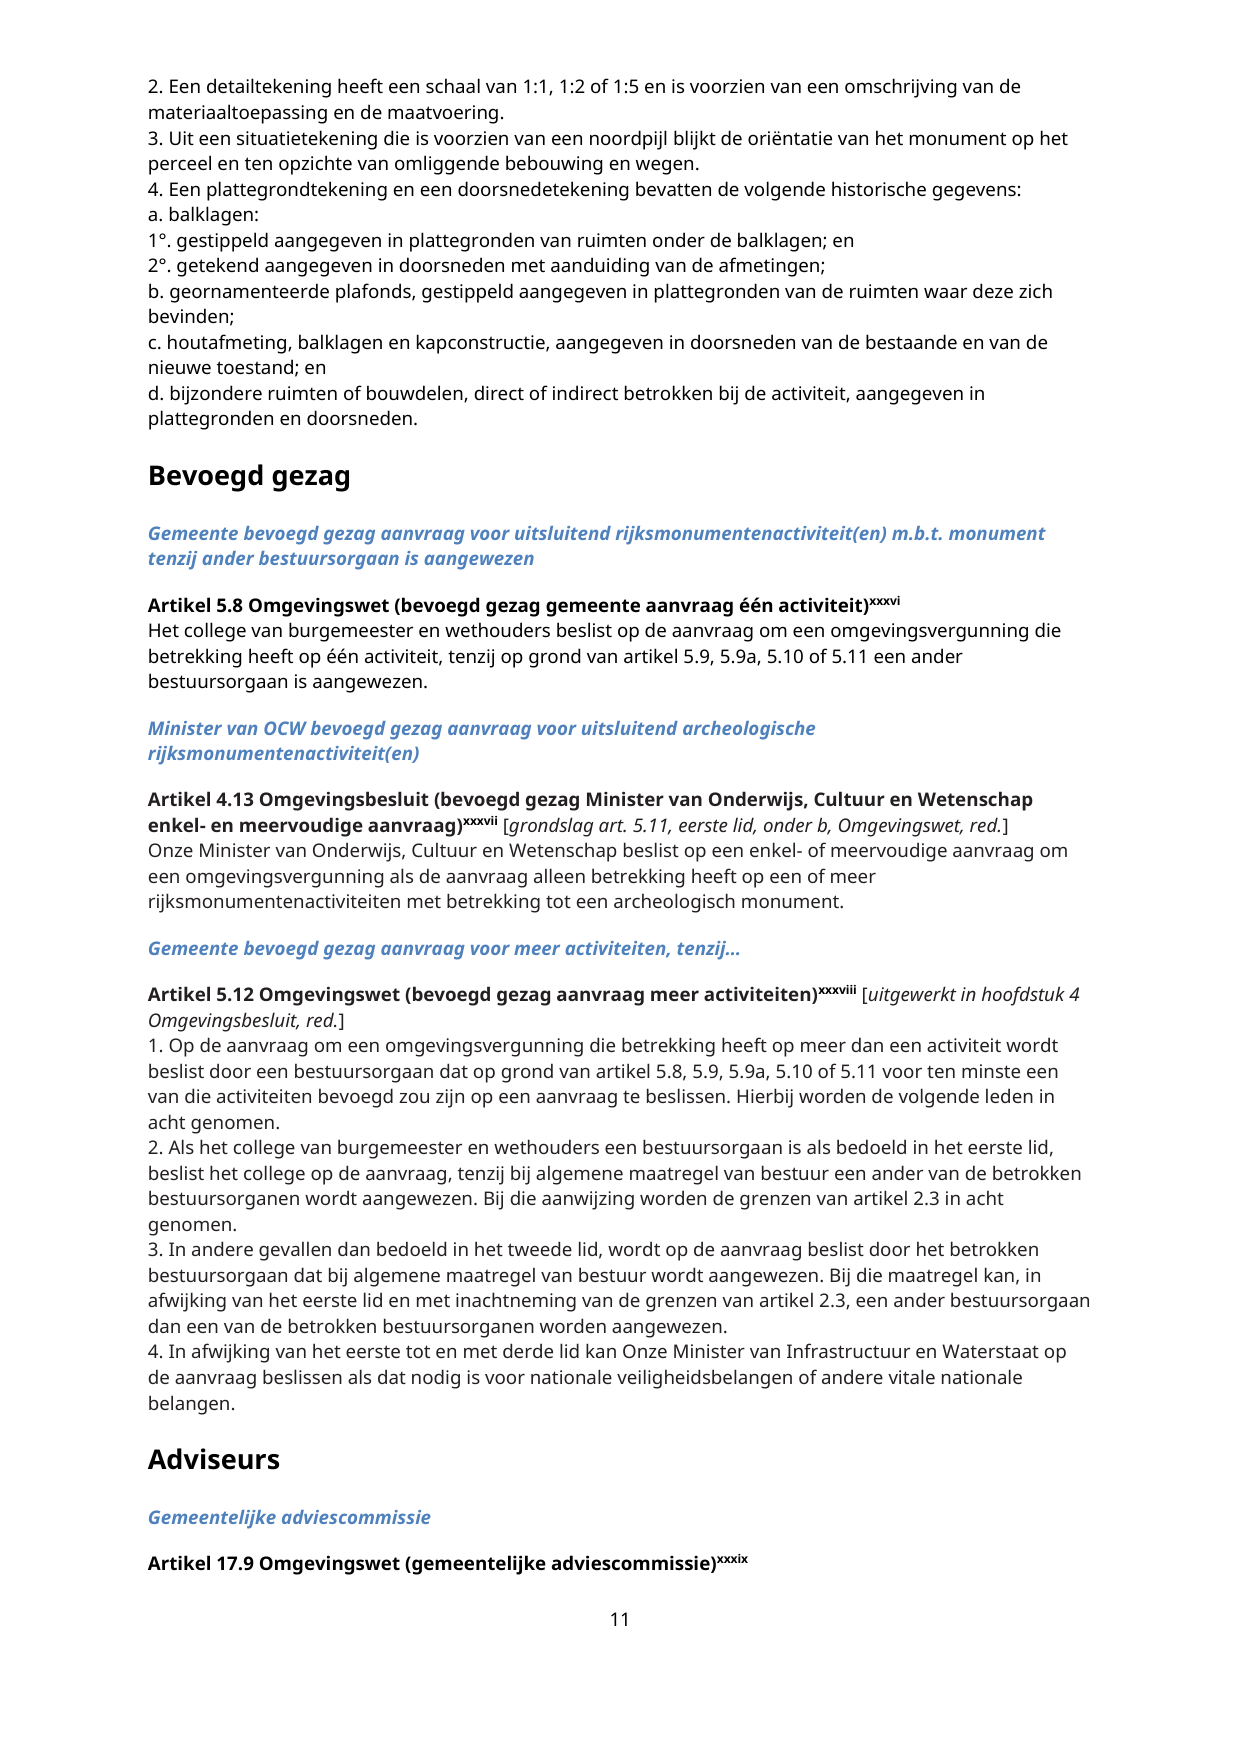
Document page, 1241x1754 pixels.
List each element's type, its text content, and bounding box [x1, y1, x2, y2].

subtitle Gemeente bevoegd gezag aanvraag voor meer activiteiten, tenzij… [148, 935, 1093, 961]
text Artikel 17.9 Omgevingswet (gemeentelijke adviescommissie) [148, 1551, 1093, 1576]
text 1. Op de aanvraag om een omgevingsvergunning die betrekking heeft op meer dan een activiteit wordt beslist door een bestuursorgaan dat op grond van artikel 5.8, 5.9, 5.9a, 5.10 of 5.11 voor ten minste een van die activiteiten bevoegd zou zijn op een aanvraag te beslissen. Hierbij worden de volgende leden in acht genomen. [148, 1032, 1093, 1134]
text Artikel 5.8 Omgevingswet (bevoegd gezag gemeente aanvraag één activiteit) [148, 592, 1093, 617]
subtitle Gemeentelijke adviescommissie [148, 1504, 1093, 1530]
text 1°. gestippeld aangegeven in plattegronden van ruimten onder de balklagen; en [148, 227, 1093, 252]
text 2. Een detailtekening heeft een schaal van 1:1, 1:2 of 1:5 en is voorzien van een omschrijving van de materiaaltoepassing en de maatvoering. [148, 74, 1093, 125]
subtitle Minister van OCW bevoegd gezag aanvraag voor uitsluitend archeologische rijksmonumentenactiviteit(en) [148, 715, 1093, 766]
text Artikel 5.12 Omgevingswet (bevoegd gezag aanvraag meer activiteiten) [uitgewerkt in hoofdstuk 4 Omgevingsbesluit, red.] [148, 981, 1093, 1032]
text a. balklagen: [148, 201, 1093, 227]
subtitle Gemeente bevoegd gezag aanvraag voor uitsluitend rijksmonumentenactiviteit(en) m.b.t. monument tenzij ander bestuursorgaan is aangewezen [148, 520, 1093, 571]
text 4. In afwijking van het eerste tot en met derde lid kan Onze Minister van Infrastructuur en Waterstaat op de aanvraag beslissen als dat nodig is voor nationale veiligheidsbelangen of andere vitale nationale belangen. [148, 1339, 1093, 1415]
text 3. In andere gevallen dan bedoeld in het tweede lid, wordt op de aanvraag beslist door het betrokken bestuursorgaan dat bij algemene maatregel van bestuur wordt aangewezen. Bij die maatregel kan, in afwijking van het eerste lid en met inachtneming van de grenzen van artikel 2.3, een ander bestuursorgaan dan een van de betrokken bestuursorganen worden aangewezen. [148, 1237, 1093, 1339]
text Artikel 4.13 Omgevingsbesluit (bevoegd gezag Minister van Onderwijs, Cultuur en Wetenschap enkel- en meervoudige aanvraag) [grondslag art. 5.11, eerste lid, onder b, Omgevingswet, red.] [148, 787, 1093, 838]
text 2°. getekend aangegeven in doorsneden met aanduiding van de afmetingen; [148, 252, 1093, 278]
text Onze Minister van Onderwijs, Cultuur en Wetenschap beslist op een enkel- of meervoudige aanvraag om een omgevingsvergunning als de aanvraag alleen betrekking heeft op een of meer rijksmonumentenactiviteiten met betrekking tot een archeologisch monument. [148, 838, 1093, 914]
text 4. Een plattegrondtekening en een doorsnedetekening bevatten de volgende historische gegevens: [148, 176, 1093, 201]
subtitle Adviseurs [148, 1440, 1093, 1477]
text c. houtafmeting, balklagen en kapconstructie, aangegeven in doorsneden van de bestaande en van de nieuwe toestand; en [148, 329, 1093, 380]
text 2. Als het college van burgemeester en wethouders een bestuursorgaan is als bedoeld in het eerste lid, beslist het college op de aanvraag, tenzij bij algemene maatregel van bestuur een ander van de betrokken bestuursorganen wordt aangewezen. Bij die aanwijzing worden de grenzen van artikel 2.3 in acht genomen. [148, 1134, 1093, 1237]
subtitle Bevoegd gezag [148, 456, 1093, 493]
text d. bijzondere ruimten of bouwdelen, direct of indirect betrokken bij de activiteit, aangegeven in plattegronden en doorsneden. [148, 380, 1093, 431]
text b. geornamenteerde plafonds, gestippeld aangegeven in plattegronden van de ruimten waar deze zich bevinden; [148, 278, 1093, 329]
text 3. Uit een situatietekening die is voorzien van een noordpijl blijkt de oriëntatie van het monument op het perceel en ten opzichte van omliggende bebouwing en wegen. [148, 125, 1093, 176]
text Het college van burgemeester en wethouders beslist op de aanvraag om een omgevingsvergunning die betrekking heeft op één activiteit, tenzij op grond van artikel 5.9, 5.9a, 5.10 of 5.11 een ander bestuursorgaan is aangewezen. [148, 617, 1093, 694]
